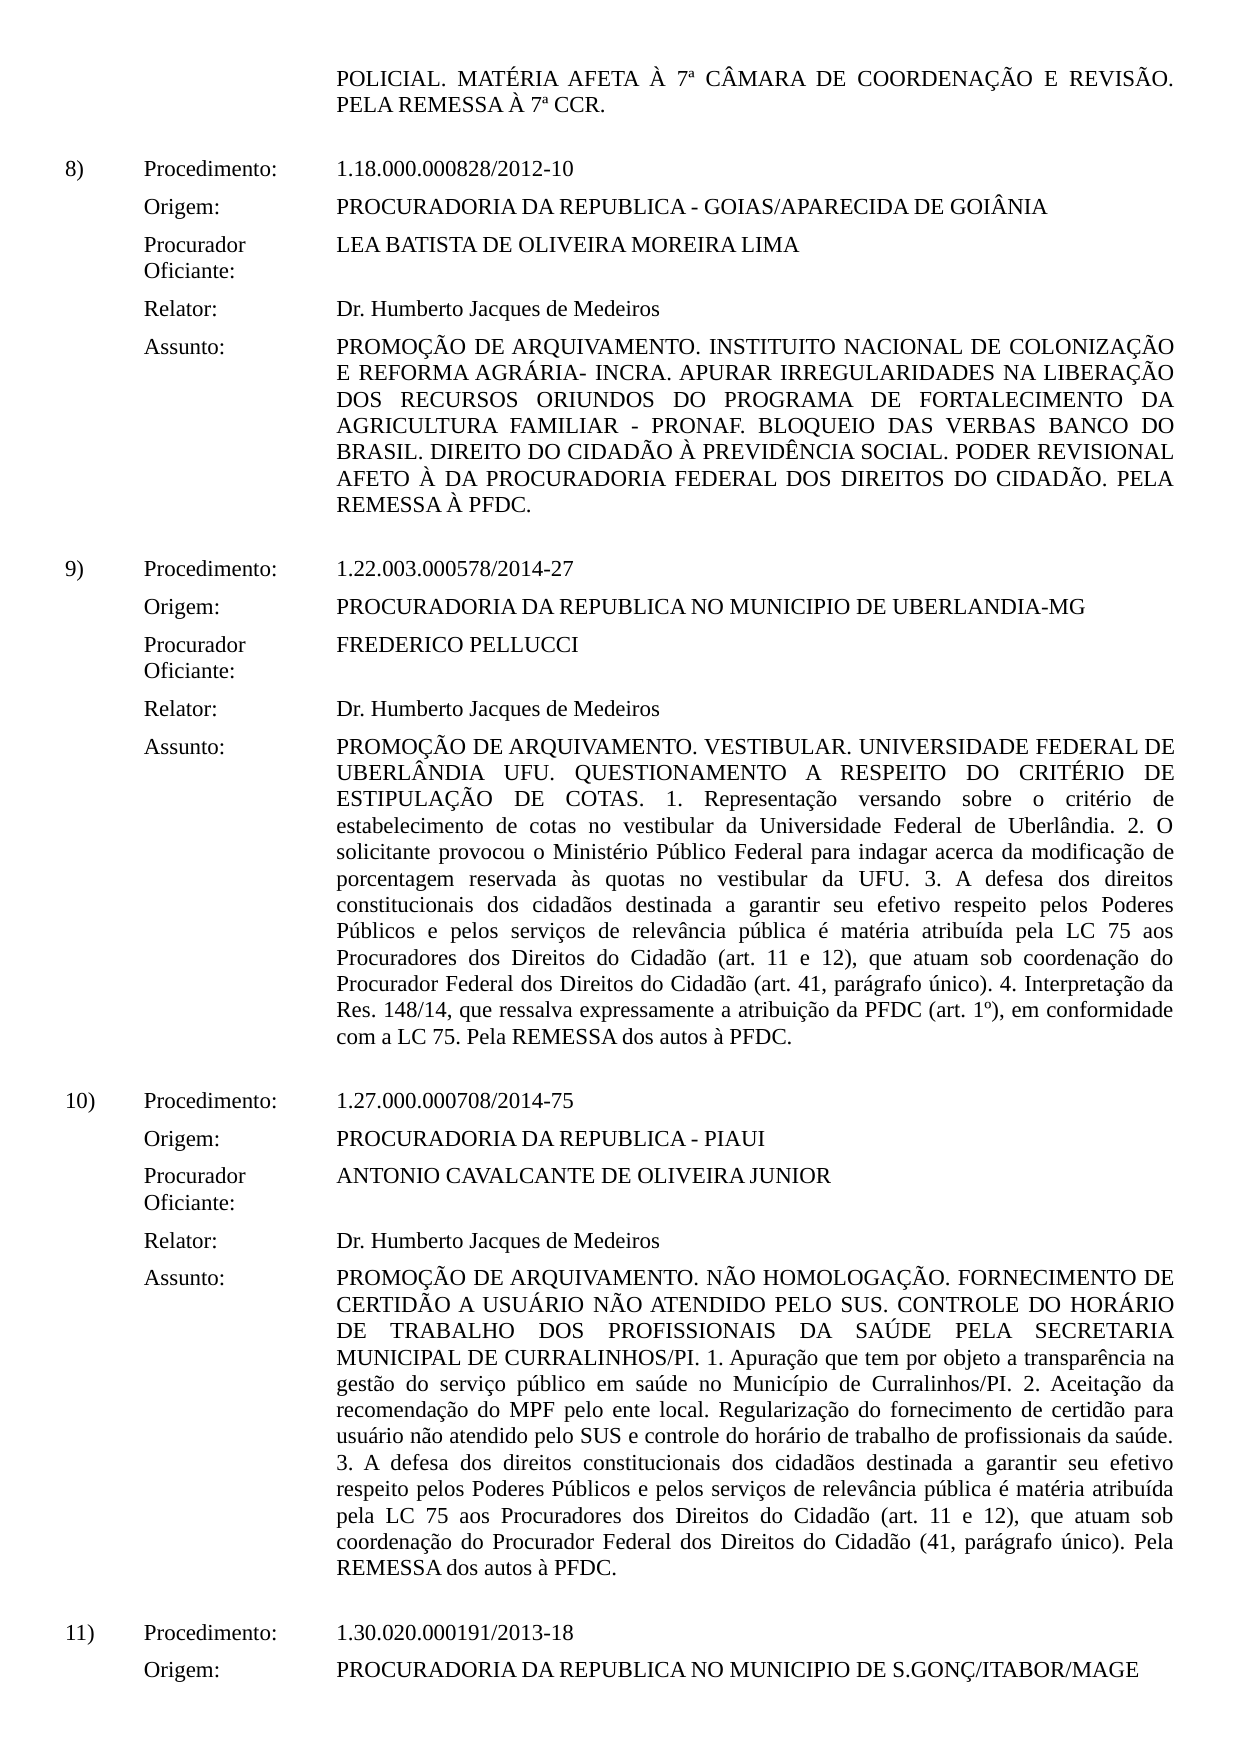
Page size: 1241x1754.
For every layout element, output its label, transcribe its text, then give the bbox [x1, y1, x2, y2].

table_cell PROMOÇÃO DE ARQUIVAMENTO. VESTIBULAR. UNIVERSIDADE FEDERAL DE UBERLÂNDIA UFU. QUESTIONAMENTO A RESPEITO DO CRITÉRIO DE ESTIPULAÇÃO DE COTAS. 1. Representação versando sobre o critério de estabelecimento de cotas no vestibular da Universidade Federal de Uberlândia. 2. O solicitante provocou o Ministério Público Federal para indagar acerca da modificação de porcentagem reservada às quotas no vestibular da UFU. 3. A defesa dos direitos constitucionais dos cidadãos destinada a garantir seu efetivo respeito pelos Poderes Públicos e pelos serviços de relevância pública é matéria atribuída pela LC 75 aos Procuradores dos Direitos do Cidadão (art. 11 e 12), que atuam sob coordenação do Procurador Federal dos Direitos do Cidadão (art. 41, parágrafo único). 4. Interpretação da Res. 148/14, que ressalva expressamente a atribuição da PFDC (art. 1º), em conformidade com a LC 75. Pela REMESSA dos autos à PFDC. [330, 727, 1181, 1055]
table_cell [59, 225, 138, 289]
table_cell Procurador Oficiante: [138, 625, 330, 689]
table_header Procedimento: [138, 150, 330, 187]
table_cell FREDERICO PELLUCCI [330, 625, 1181, 689]
table_cell [59, 1157, 138, 1221]
table_cell PROCURADORIA DA REPUBLICA - PIAUI [330, 1119, 1181, 1157]
table_cell LEA BATISTA DE OLIVEIRA MOREIRA LIMA [330, 225, 1181, 289]
table_cell Assunto: [138, 1259, 330, 1586]
table_cell [59, 1651, 138, 1688]
table_cell PROMOÇÃO DE ARQUIVAMENTO. NÃO HOMOLOGAÇÃO. FORNECIMENTO DE CERTIDÃO A USUÁRIO NÃO ATENDIDO PELO SUS. CONTROLE DO HORÁRIO DE TRABALHO DOS PROFISSIONAIS DA SAÚDE PELA SECRETARIA MUNICIPAL DE CURRALINHOS/PI. 1. Apuração que tem por objeto a transparência na gestão do serviço público em saúde no Município de Curralinhos/PI. 2. Aceitação da recomendação do MPF pelo ente local. Regularização do fornecimento de certidão para usuário não atendido pelo SUS e controle do horário de trabalho de profissionais da saúde. 3. A defesa dos direitos constitucionais dos cidadãos destinada a garantir seu efetivo respeito pelos Poderes Públicos e pelos serviços de relevância pública é matéria atribuída pela LC 75 aos Procuradores dos Direitos do Cidadão (art. 11 e 12), que atuam sob coordenação do Procurador Federal dos Direitos do Cidadão (41, parágrafo único). Pela REMESSA dos autos à PFDC. [330, 1259, 1181, 1586]
table_cell [59, 1119, 138, 1157]
table_cell Origem: [138, 1651, 330, 1688]
table_cell [59, 689, 138, 727]
table_cell Origem: [138, 587, 330, 625]
table_header [59, 1613, 138, 1651]
table_cell Origem: [138, 1119, 330, 1157]
table_header 1.18.000.000828/2012-10 [330, 150, 1181, 187]
table_header 1.22.003.000578/2014-27 [330, 550, 1181, 587]
table_cell Procurador Oficiante: [138, 225, 330, 289]
table_cell [59, 1259, 138, 1586]
table_cell Dr. Humberto Jacques de Medeiros [330, 289, 1181, 327]
table_cell PROCURADORIA DA REPUBLICA NO MUNICIPIO DE UBERLANDIA-MG [330, 587, 1181, 625]
table_cell [59, 587, 138, 625]
table_cell [59, 289, 138, 327]
table_header Procedimento: [138, 550, 330, 587]
table_header [59, 1081, 138, 1119]
table_cell PROMOÇÃO DE ARQUIVAMENTO. INSTITUITO NACIONAL DE COLONIZAÇÃO E REFORMA AGRÁRIA- INCRA. APURAR IRREGULARIDADES NA LIBERAÇÃO DOS RECURSOS ORIUNDOS DO PROGRAMA DE FORTALECIMENTO DA AGRICULTURA FAMILIAR - PRONAF. BLOQUEIO DAS VERBAS BANCO DO BRASIL. DIREITO DO CIDADÃO À PREVIDÊNCIA SOCIAL. PODER REVISIONAL AFETO À DA PROCURADORIA FEDERAL DOS DIREITOS DO CIDADÃO. PELA REMESSA À PFDC. [330, 327, 1181, 523]
table_cell POLICIAL. MATÉRIA AFETA À 7ª CÂMARA DE COORDENAÇÃO E REVISÃO. PELA REMESSA À 7ª CCR. [330, 59, 1181, 123]
table_header 1.30.020.000191/2013-18 [330, 1613, 1181, 1651]
table_header [59, 550, 138, 587]
table_cell Dr. Humberto Jacques de Medeiros [330, 689, 1181, 727]
table_cell Assunto: [138, 327, 330, 523]
table_cell Relator: [138, 289, 330, 327]
table_cell [59, 625, 138, 689]
table_cell [59, 59, 138, 123]
table_cell ANTONIO CAVALCANTE DE OLIVEIRA JUNIOR [330, 1157, 1181, 1221]
table_cell Assunto: [138, 727, 330, 1055]
table_cell Relator: [138, 689, 330, 727]
table_header Procedimento: [138, 1081, 330, 1119]
table_cell Origem: [138, 188, 330, 225]
table_header 1.27.000.000708/2014-75 [330, 1081, 1181, 1119]
table_cell PROCURADORIA DA REPUBLICA - GOIAS/APARECIDA DE GOIÂNIA [330, 188, 1181, 225]
table_cell PROCURADORIA DA REPUBLICA NO MUNICIPIO DE S.GONÇ/ITABOR/MAGE [330, 1651, 1181, 1688]
table_cell [59, 727, 138, 1055]
table_cell Relator: [138, 1221, 330, 1259]
table_header [59, 150, 138, 187]
table_header Procedimento: [138, 1613, 330, 1651]
table_cell [59, 1221, 138, 1259]
table_cell [59, 188, 138, 225]
table_cell Procurador Oficiante: [138, 1157, 330, 1221]
table_cell [59, 327, 138, 523]
table_cell [138, 59, 330, 123]
table_cell Dr. Humberto Jacques de Medeiros [330, 1221, 1181, 1259]
